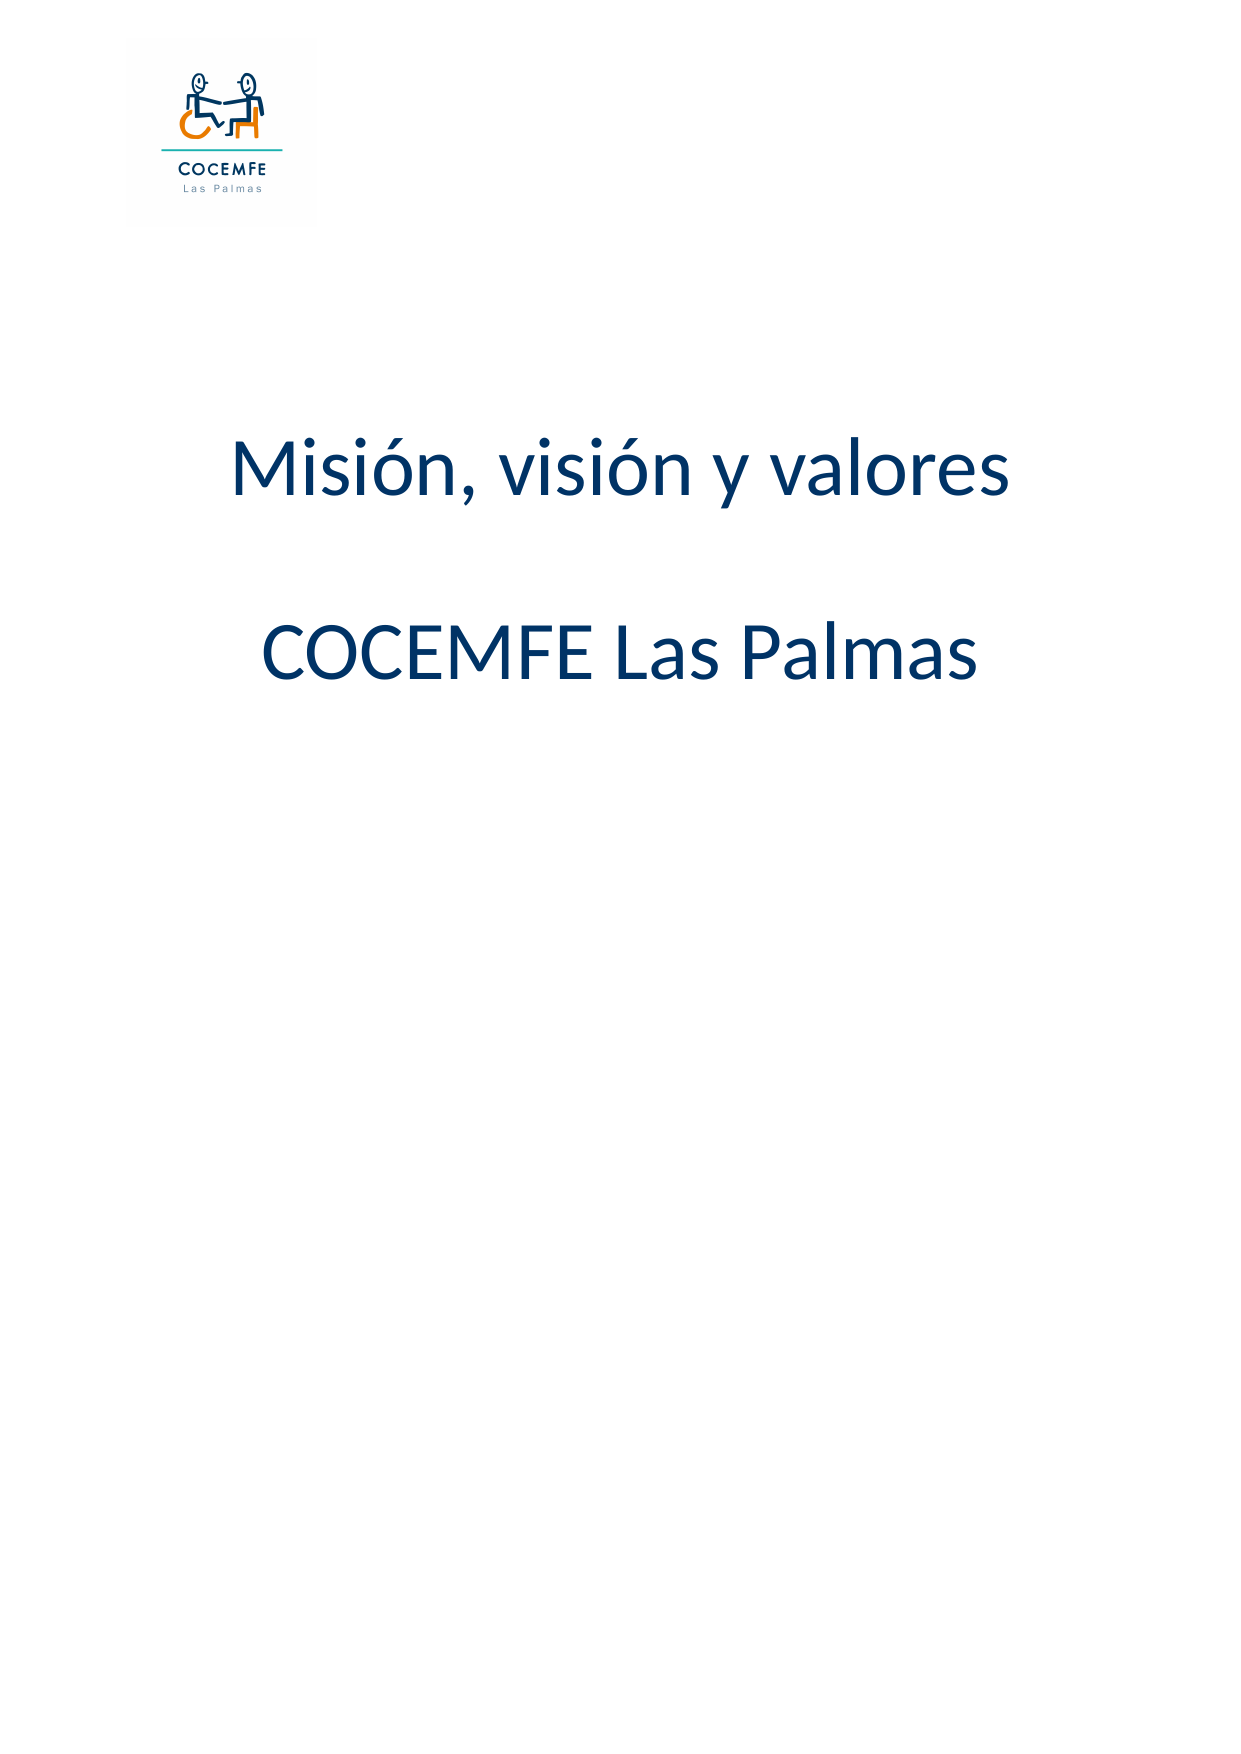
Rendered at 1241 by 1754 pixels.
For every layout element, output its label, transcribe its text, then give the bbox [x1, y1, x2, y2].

picture [126, 38, 317, 227]
text Misión, visión y valores [118, 414, 1122, 516]
text COCEMFE Las Palmas [118, 599, 1122, 700]
